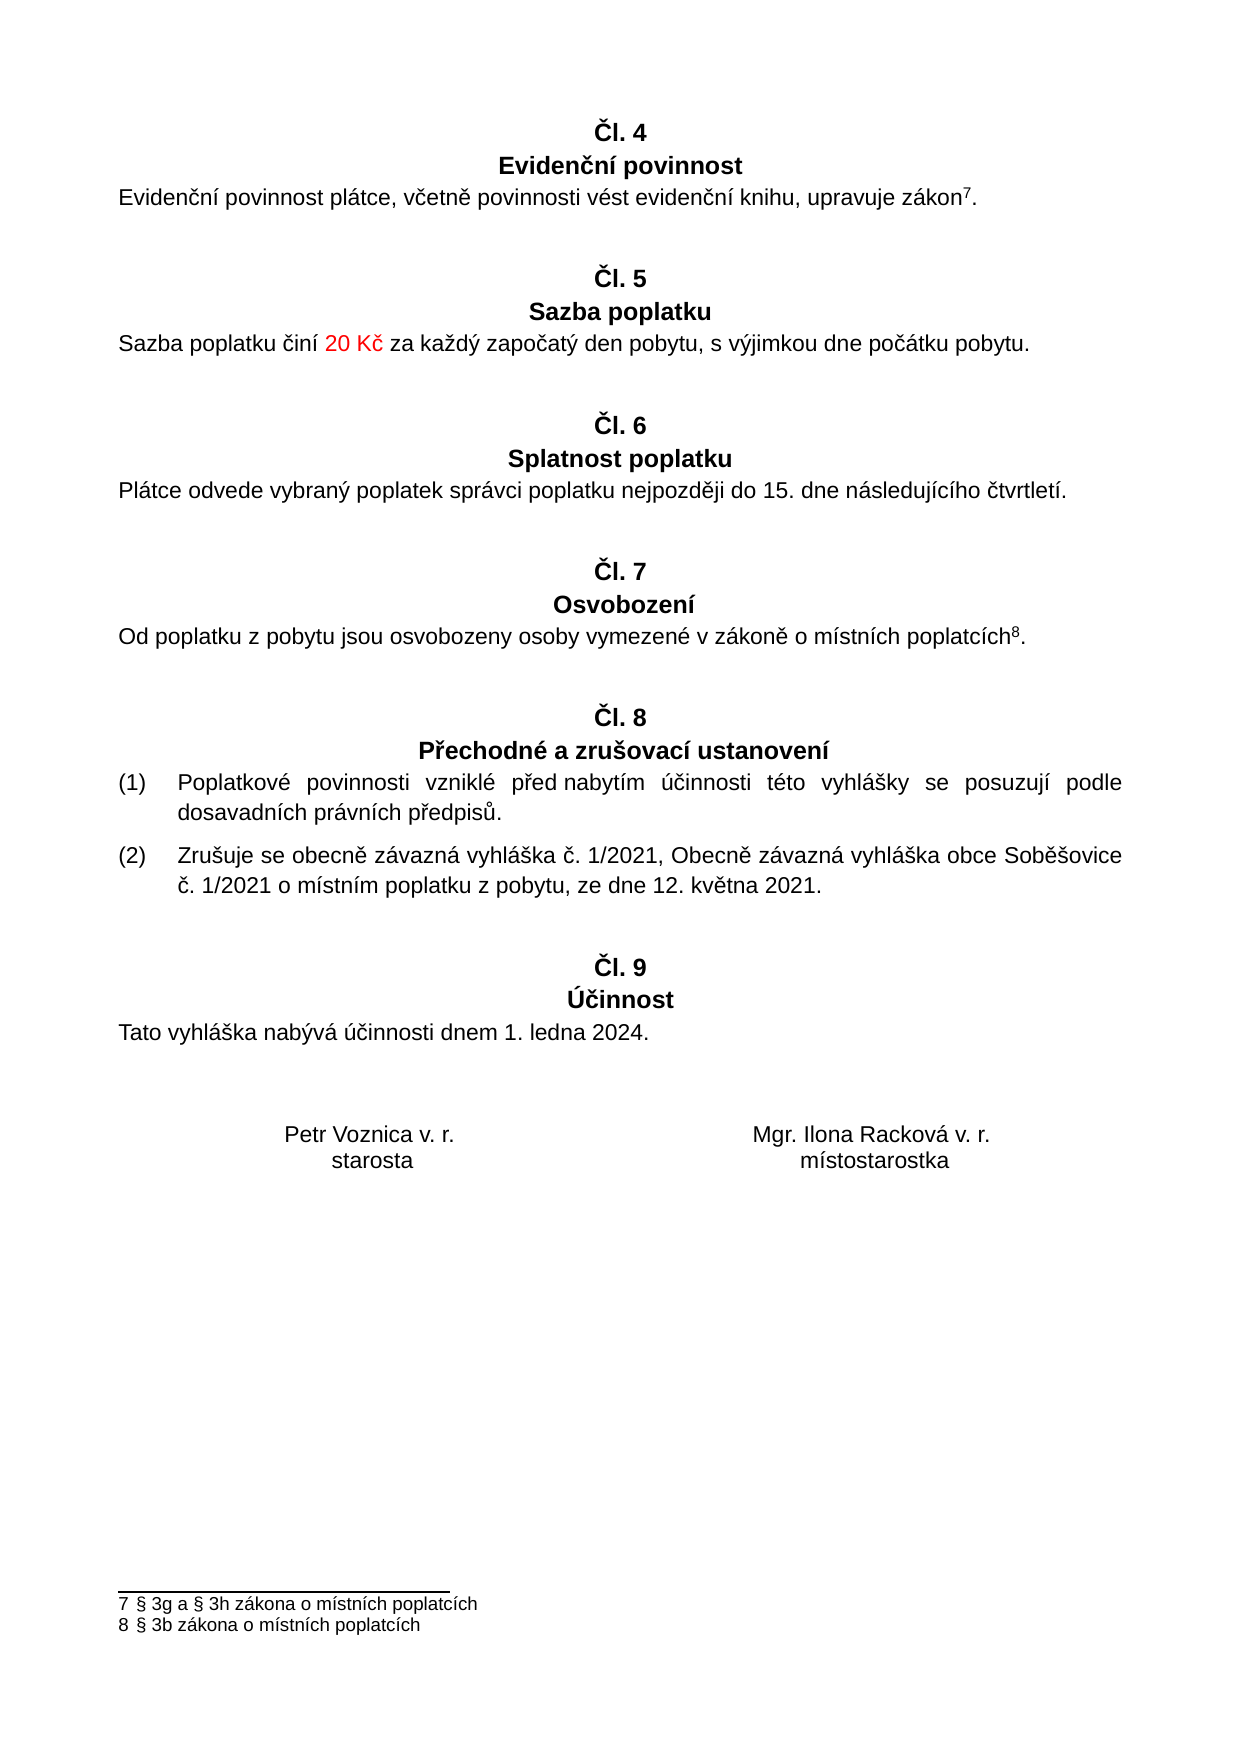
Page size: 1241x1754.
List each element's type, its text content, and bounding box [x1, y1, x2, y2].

list Zrušuje se obecně závazná vyhláška č. 1/2021, Obecně závazná vyhláška obce Soběšovice č. 1/2021 o místním poplatku z pobytu, ze dne 12. května 2021. [118, 842, 1122, 899]
subtitle Čl. 7 Osvobození [118, 557, 1122, 619]
table_cell [620, 1179, 1122, 1297]
text Sazba poplatku činí 20 Kč za každý započatý den pobytu, s výjimkou dne počátku pobytu. [118, 330, 1122, 357]
table_header Petr Voznica v. r. starosta [118, 1061, 620, 1179]
text § 3b zákona o místních poplatcích [118, 1614, 1122, 1635]
list Poplatkové povinnosti vzniklé před nabytím účinnosti této vyhlášky se posuzují podle dosavadních právních předpisů. [118, 769, 1122, 826]
table_cell [118, 1179, 620, 1297]
text Tato vyhláška nabývá účinnosti dnem 1. ledna 2024. [118, 1018, 1122, 1045]
subtitle Čl. 9 Účinnost [118, 952, 1122, 1014]
subtitle Čl. 5 Sazba poplatku [118, 264, 1122, 326]
text Od poplatku z pobytu jsou osvobozeny osoby vymezené v zákoně o místních poplatcích. [118, 623, 1122, 649]
subtitle Čl. 4 Evidenční povinnost [118, 118, 1122, 180]
table_header Mgr. Ilona Racková v. r. místostarostka [620, 1061, 1122, 1179]
text § 3g a § 3h zákona o místních poplatcích [118, 1592, 1122, 1614]
subtitle Čl. 8 Přechodné a zrušovací ustanovení [118, 703, 1122, 765]
text Plátce odvede vybraný poplatek správci poplatku nejpozději do 15. dne následujícího čtvrtletí. [118, 477, 1122, 503]
text Evidenční povinnost plátce, včetně povinnosti vést evidenční knihu, upravuje zákon. [118, 184, 1122, 211]
subtitle Čl. 6 Splatnost poplatku [118, 411, 1122, 472]
